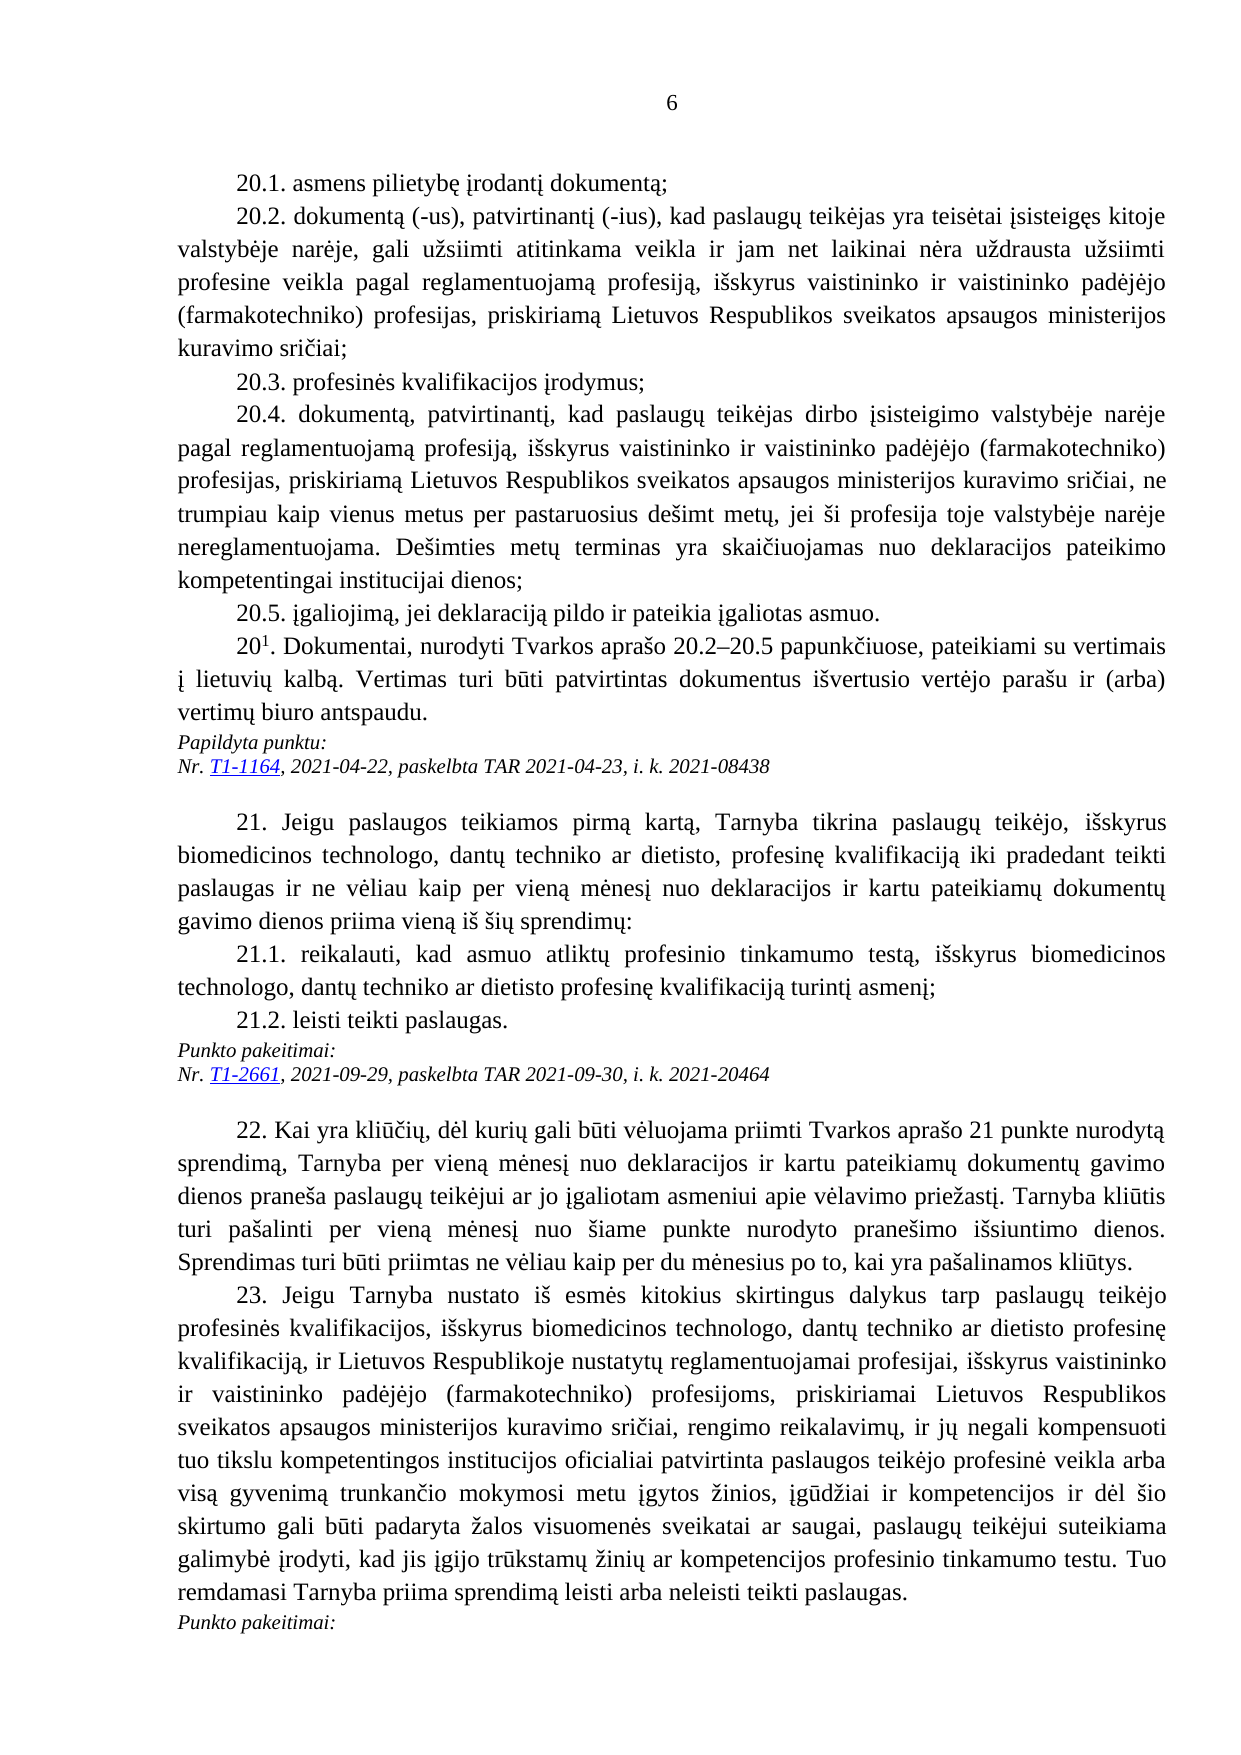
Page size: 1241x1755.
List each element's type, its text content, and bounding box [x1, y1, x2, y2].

text 20.1. asmens pilietybę įrodantį dokumentą; [177, 168, 1167, 197]
text 22. Kai yra kliūčių, dėl kurių gali būti vėluojama priimti Tvarkos aprašo 21 punkte nurodytą sprendimą, Tarnyba per vieną mėnesį nuo deklaracijos ir kartu pateikiamų dokumentų gavimo dienos praneša paslaugų teikėjui ar jo įgaliotam asmeniui apie vėlavimo priežastį. Tarnyba kliūtis turi pašalinti per vieną mėnesį nuo šiame punkte nurodyto pranešimo išsiuntimo dienos. Sprendimas turi būti priimtas ne vėliau kaip per du mėnesius po to, kai yra pašalinamos kliūtys. [177, 1115, 1167, 1276]
text 201. Dokumentai, nurodyti Tvarkos aprašo 20.2–20.5 papunkčiuose, pateikiami su vertimais į lietuvių kalbą. Vertimas turi būti patvirtintas dokumentus išvertusio vertėjo parašu ir (arba) vertimų biuro antspaudu. [177, 631, 1167, 726]
text 21.1. reikalauti, kad asmuo atliktų profesinio tinkamumo testą, išskyrus biomedicinos technologo, dantų techniko ar dietisto profesinę kvalifikaciją turintį asmenį; [177, 939, 1167, 1001]
text 20.2. dokumentą (-us), patvirtinantį (-ius), kad paslaugų teikėjas yra teisėtai įsisteigęs kitoje valstybėje narėje, gali užsiimti atitinkama veikla ir jam net laikinai nėra uždrausta užsiimti profesine veikla pagal reglamentuojamą profesiją, išskyrus vaistininko ir vaistininko padėjėjo (farmakotechniko) profesijas, priskiriamą Lietuvos Respublikos sveikatos apsaugos ministerijos kuravimo sričiai; [177, 201, 1167, 362]
text Nr. T1-1164, 2021-04-22, paskelbta TAR 2021-04-23, i. k. 2021-08438 [177, 754, 1167, 778]
text 20.5. įgaliojimą, jei deklaraciją pildo ir pateikia įgaliotas asmuo. [177, 598, 1167, 626]
text 21.2. leisti teikti paslaugas. [177, 1005, 1167, 1033]
text Papildyta punktu: [177, 730, 1167, 754]
text 20.4. dokumentą, patvirtinantį, kad paslaugų teikėjas dirbo įsisteigimo valstybėje narėje pagal reglamentuojamą profesiją, išskyrus vaistininko ir vaistininko padėjėjo (farmakotechniko) profesijas, priskiriamą Lietuvos Respublikos sveikatos apsaugos ministerijos kuravimo sričiai, ne trumpiau kaip vienus metus per pastaruosius dešimt metų, jei ši profesija toje valstybėje narėje nereglamentuojama. Dešimties metų terminas yra skaičiuojamas nuo deklaracijos pateikimo kompetentingai institucijai dienos; [177, 399, 1167, 593]
text Punkto pakeitimai: [177, 1610, 1167, 1634]
text Punkto pakeitimai: [177, 1038, 1167, 1062]
text 21. Jeigu paslaugos teikiamos pirmą kartą, Tarnyba tikrina paslaugų teikėjo, išskyrus biomedicinos technologo, dantų techniko ar dietisto, profesinę kvalifikaciją iki pradedant teikti paslaugas ir ne vėliau kaip per vieną mėnesį nuo deklaracijos ir kartu pateikiamų dokumentų gavimo dienos priima vieną iš šių sprendimų: [177, 807, 1167, 934]
text 23. Jeigu Tarnyba nustato iš esmės kitokius skirtingus dalykus tarp paslaugų teikėjo profesinės kvalifikacijos, išskyrus biomedicinos technologo, dantų techniko ar dietisto profesinę kvalifikaciją, ir Lietuvos Respublikoje nustatytų reglamentuojamai profesijai, išskyrus vaistininko ir vaistininko padėjėjo (farmakotechniko) profesijoms, priskiriamai Lietuvos Respublikos sveikatos apsaugos ministerijos kuravimo sričiai, rengimo reikalavimų, ir jų negali kompensuoti tuo tikslu kompetentingos institucijos oficialiai patvirtinta paslaugos teikėjo profesinė veikla arba visą gyvenimą trunkančio mokymosi metu įgytos žinios, įgūdžiai ir kompetencijos ir dėl šio skirtumo gali būti padaryta žalos visuomenės sveikatai ar saugai, paslaugų teikėjui suteikiama galimybė įrodyti, kad jis įgijo trūkstamų žinių ar kompetencijos profesinio tinkamumo testu. Tuo remdamasi Tarnyba priima sprendimą leisti arba neleisti teikti paslaugas. [177, 1280, 1167, 1606]
text Nr. T1-2661, 2021-09-29, paskelbta TAR 2021-09-30, i. k. 2021-20464 [177, 1062, 1167, 1086]
text 20.3. profesinės kvalifikacijos įrodymus; [177, 367, 1167, 395]
